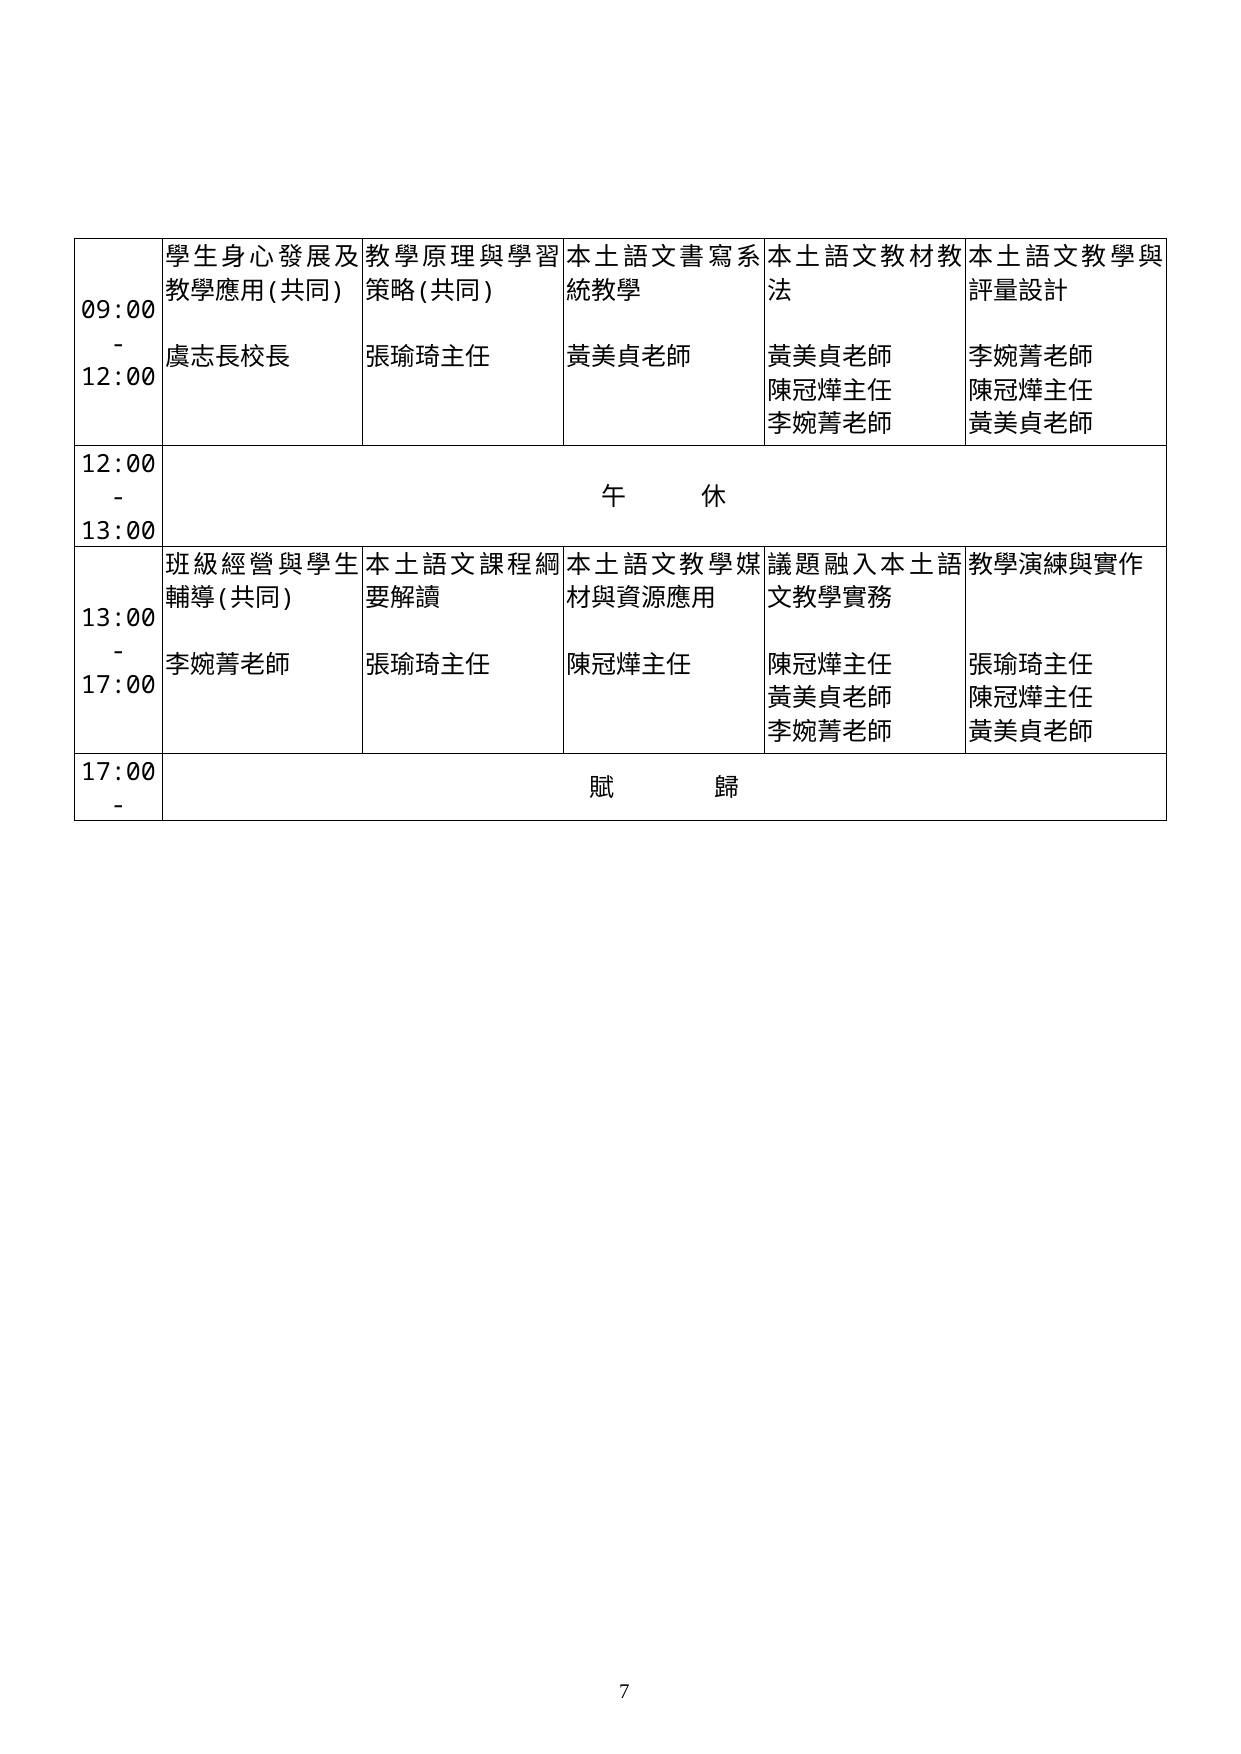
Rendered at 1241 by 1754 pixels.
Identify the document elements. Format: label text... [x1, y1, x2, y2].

table_cell 12:00-13:00 [75, 446, 162, 546]
table_cell 本土語文書寫系統教學 黃美貞老師 [564, 239, 764, 445]
table_cell 教學演練與實作 張瑜琦主任 陳冠燁主任 黃美貞老師 [966, 547, 1166, 752]
table_cell 本土語文教材教法 黃美貞老師 陳冠燁主任 李婉菁老師 [765, 239, 965, 445]
table_cell 議題融入本土語文教學實務 陳冠燁主任 黃美貞老師 李婉菁老師 [765, 547, 965, 752]
table_cell 班級經營與學生輔導(共同) 李婉菁老師 [163, 547, 362, 752]
table_cell 本土語文教學與評量設計 李婉菁老師 陳冠燁主任 黃美貞老師 [966, 239, 1166, 445]
table_cell 午 休 [163, 446, 1166, 546]
table_cell 13:00-17:00 [75, 547, 162, 752]
table_cell 本土語文課程綱要解讀 張瑜琦主任 [363, 547, 563, 752]
table_cell 賦 歸 [163, 754, 1166, 820]
table_cell 09:00-12:00 [75, 239, 162, 445]
table_cell 學生身心發展及教學應用(共同) 虞志長校長 [163, 239, 362, 445]
table_cell 17:00- [75, 754, 162, 820]
table_cell 本土語文教學媒材與資源應用 陳冠燁主任 [564, 547, 764, 752]
table_cell 教學原理與學習策略(共同) 張瑜琦主任 [363, 239, 563, 445]
